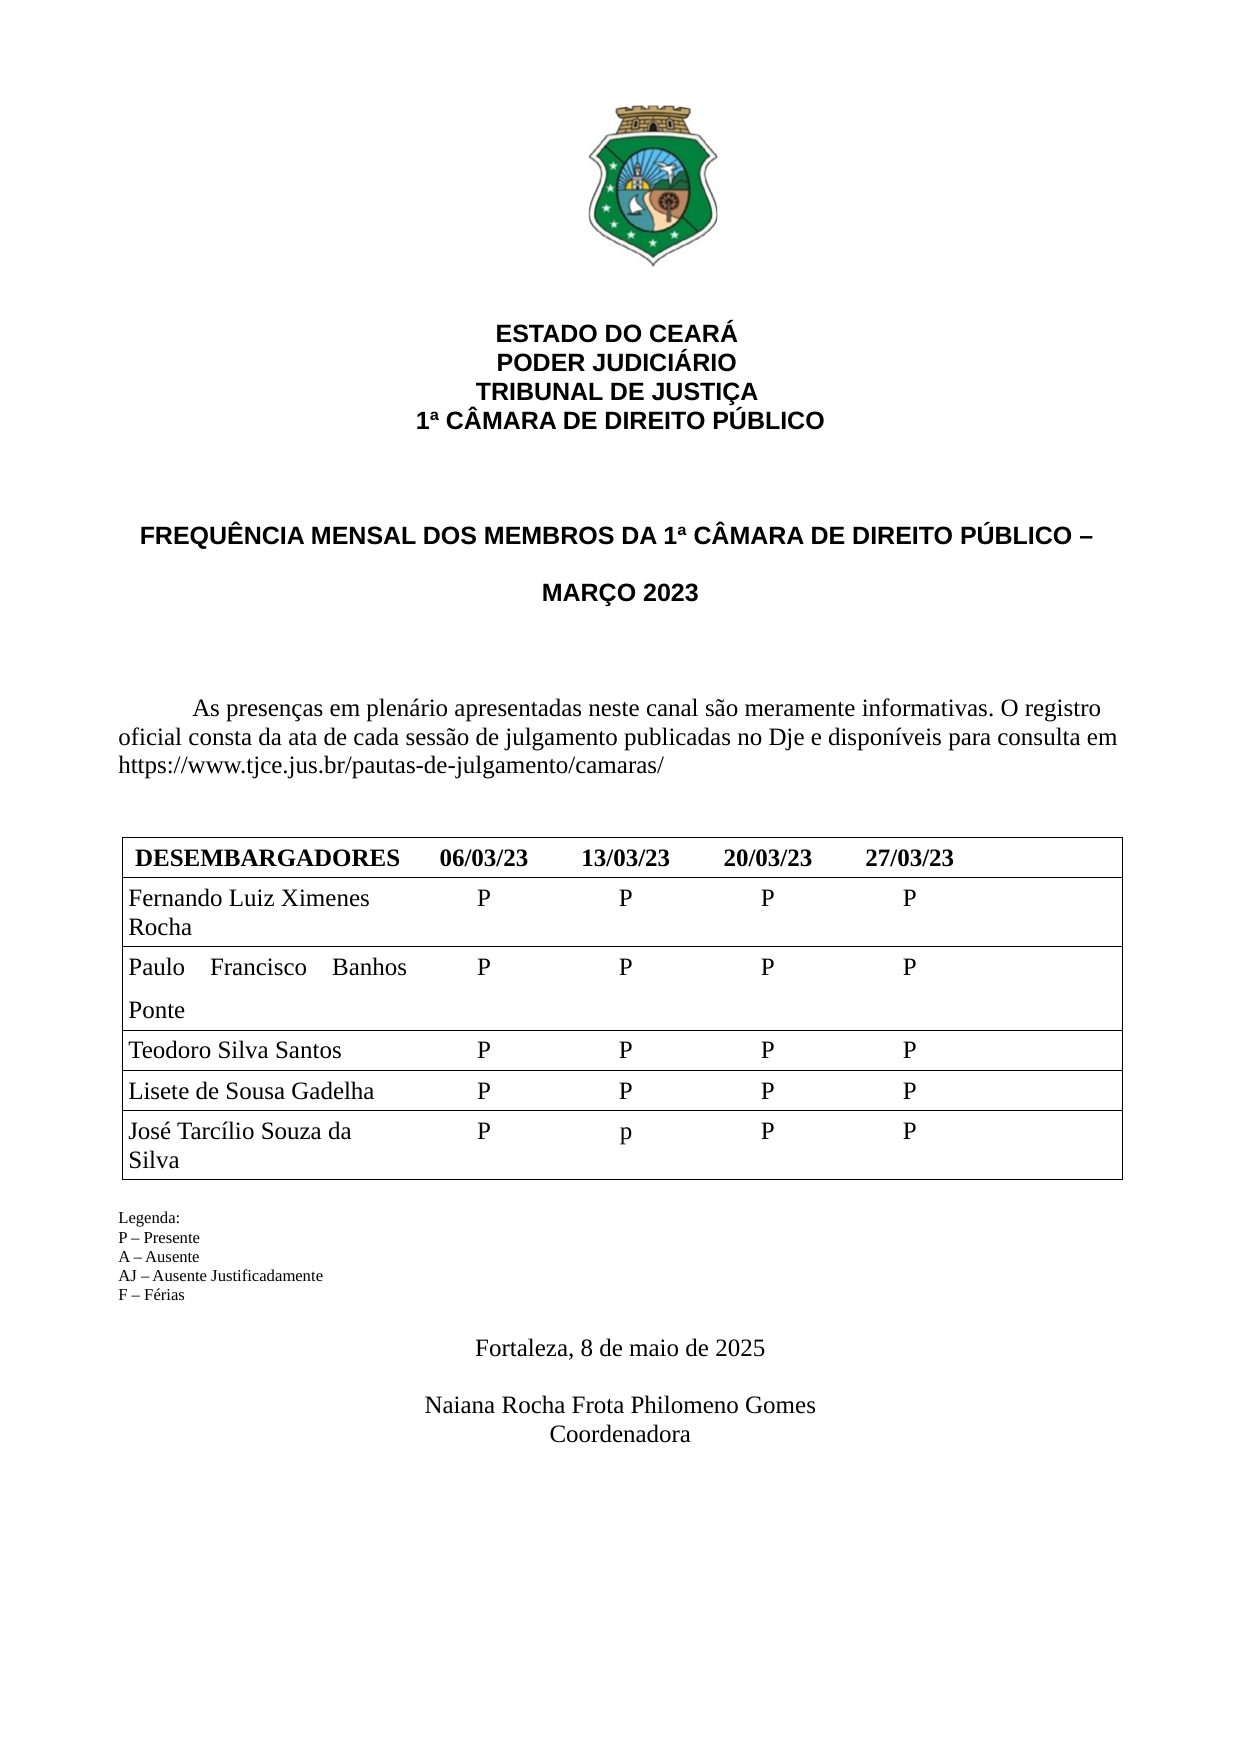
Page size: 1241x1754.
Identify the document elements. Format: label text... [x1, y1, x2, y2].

text Coordenadora [118, 1419, 1122, 1448]
text Naiana Rocha Frota Philomeno Gomes [118, 1390, 1122, 1419]
table_cell [981, 878, 1122, 946]
table_header 20/03/23 [697, 838, 838, 877]
table_header 13/03/23 [555, 838, 697, 877]
table_cell P [555, 947, 697, 1030]
table_header 27/03/23 [839, 838, 981, 877]
text AJ – Ausente Justificadamente [118, 1266, 1122, 1285]
table_cell P [413, 1111, 555, 1179]
text F – Férias [118, 1285, 1122, 1304]
text 1ª CÂMARA DE DIREITO PÚBLICO [118, 406, 1122, 434]
table_header [981, 838, 1122, 877]
text As presenças em plenário apresentadas neste canal são meramente informativas. O registro oficial consta da ata de cada sessão de julgamento publicadas no Dje e disponíveis para consulta em https://www.tjce.jus.br/pautas-de-julgamento/camaras/ [118, 693, 1122, 779]
table_cell P [697, 1111, 838, 1179]
text Fortaleza, 8 de maio de 2025 [118, 1333, 1122, 1362]
table_cell P [697, 1071, 838, 1110]
table_header 06/03/23 [413, 838, 555, 877]
table_cell P [555, 878, 697, 946]
table_cell P [697, 878, 838, 946]
text MARÇO 2023 [118, 578, 1122, 607]
table_cell Lisete de Sousa Gadelha [123, 1071, 413, 1110]
table_header DESEMBARGADORES [123, 838, 413, 877]
table_cell P [413, 947, 555, 1030]
table_cell P [555, 1071, 697, 1110]
table_cell José Tarcílio Souza da Silva [123, 1111, 413, 1179]
table_cell P [839, 1071, 981, 1110]
table_cell P [839, 1111, 981, 1179]
text PODER JUDICIÁRIO [118, 348, 1122, 377]
table_cell P [697, 1031, 838, 1070]
table_cell P [697, 947, 838, 1030]
text FREQUÊNCIA MENSAL DOS MEMBROS DA 1ª CÂMARA DE DIREITO PÚBLICO – [118, 521, 1122, 549]
text A – Ausente [118, 1247, 1122, 1266]
table_cell P [839, 947, 981, 1030]
table_cell P [413, 878, 555, 946]
picture [588, 105, 718, 267]
text ESTADO DO CEARÁ [118, 319, 1122, 348]
table_cell Fernando Luiz Ximenes Rocha [123, 878, 413, 946]
table_cell P [839, 1031, 981, 1070]
table_cell P [839, 878, 981, 946]
table_cell p [555, 1111, 697, 1179]
text TRIBUNAL DE JUSTIÇA [118, 377, 1122, 406]
table_cell P [413, 1031, 555, 1070]
table_cell [981, 1031, 1122, 1070]
table_cell Teodoro Silva Santos [123, 1031, 413, 1070]
table_cell P [413, 1071, 555, 1110]
text P – Presente [118, 1227, 1122, 1247]
text Legenda: [118, 1208, 1122, 1227]
table_cell P [555, 1031, 697, 1070]
table_cell Paulo Francisco Banhos Ponte [123, 947, 413, 1030]
table_cell [981, 1071, 1122, 1110]
table_cell [981, 1111, 1122, 1179]
table_cell [981, 947, 1122, 1030]
